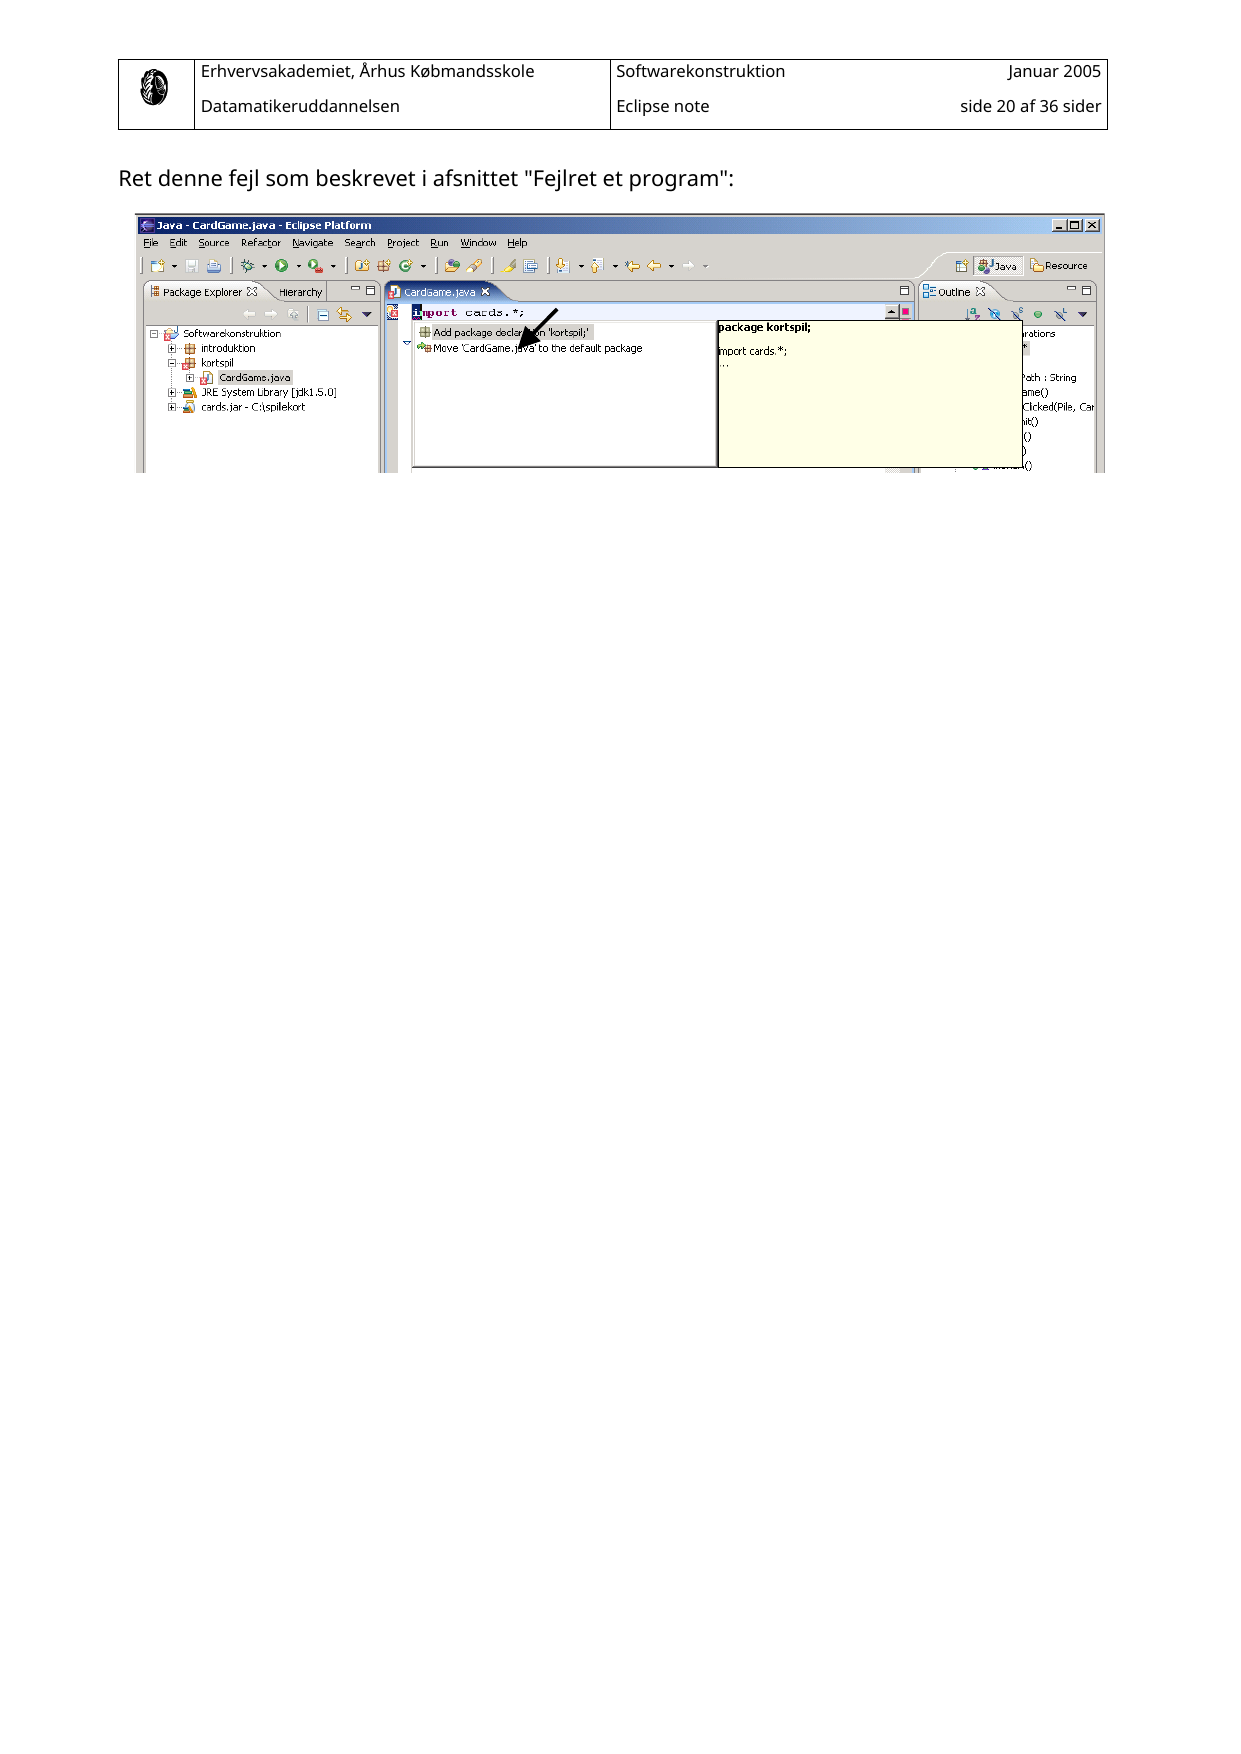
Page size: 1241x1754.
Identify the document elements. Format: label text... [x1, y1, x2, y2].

text Ret denne fejl som beskrevet i afsnittet "Fejlret et program": [118, 162, 1122, 192]
picture [134, 213, 1105, 473]
